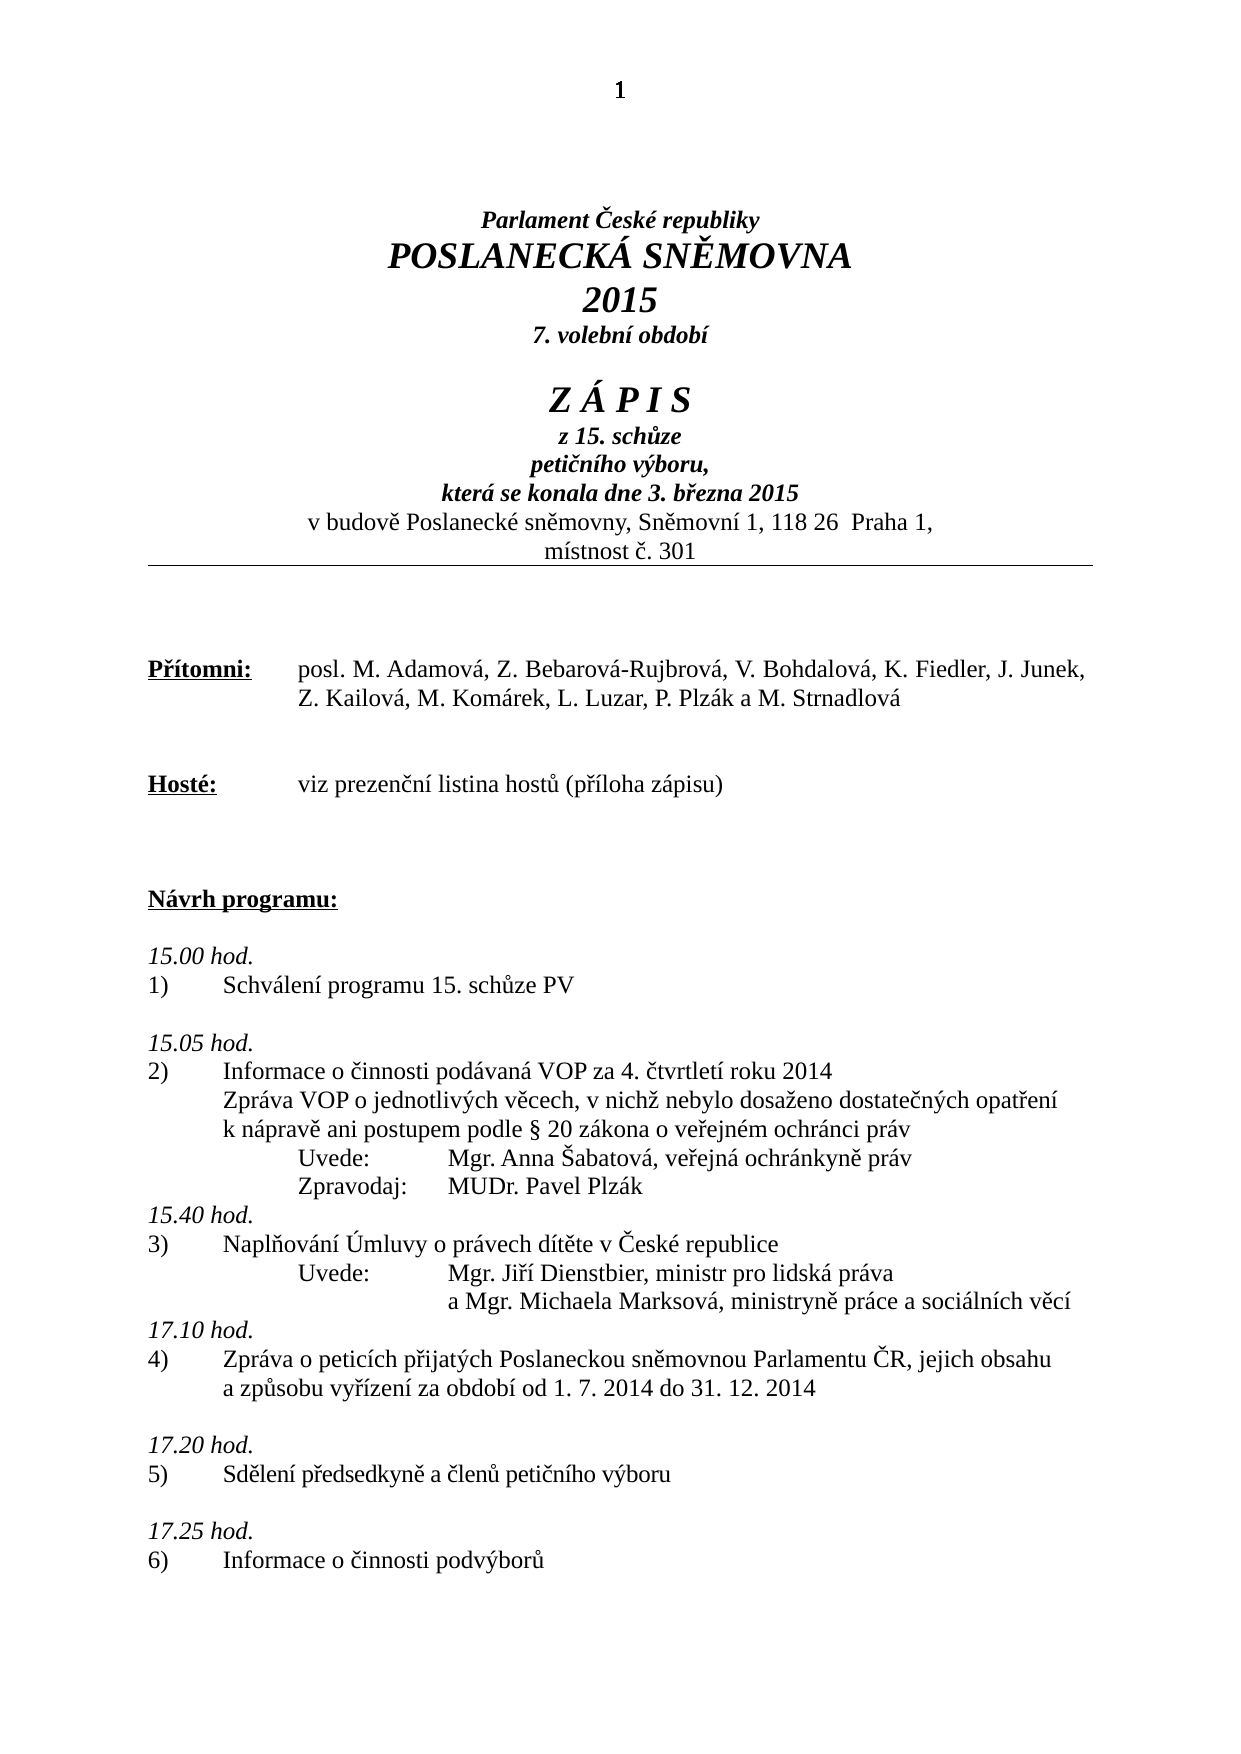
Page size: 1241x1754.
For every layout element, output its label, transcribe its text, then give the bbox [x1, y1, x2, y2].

text Hosté: viz prezenční listina hostů (příloha zápisu) [148, 769, 1093, 798]
text Přítomni: posl. M. Adamová, Z. Bebarová-Rujbrová, V. Bohdalová, K. Fiedler, J. Junek, Z. Kailová, M. Komárek, L. Luzar, P. Plzák a M. Strnadlová [148, 654, 1093, 711]
text 3) Naplňování Úmluvy o právech dítěte v České republice [148, 1229, 1093, 1258]
text 5) Sdělení předsedkyně a členů petičního výboru [148, 1459, 1093, 1488]
table_cell z 15. schůze [140, 421, 1100, 449]
text k nápravě ani postupem podle § 20 zákona o veřejném ochránci práv [148, 1114, 1093, 1143]
text 17.10 hod. [148, 1315, 1093, 1344]
text Zpráva VOP o jednotlivých věcech, v nichž nebylo dosaženo dostatečných opatření [148, 1085, 1093, 1114]
text 2) Informace o činnosti podávaná VOP za 4. čtvrtletí roku 2014 [148, 1056, 1093, 1085]
table_cell petičního výboru, [140, 450, 1100, 478]
text a způsobu vyřízení za období od 1. 7. 2014 do 31. 12. 2014 [148, 1373, 1093, 1401]
text Zpravodaj: MUDr. Pavel Plzák [148, 1171, 1093, 1200]
text 17.25 hod. [148, 1516, 1093, 1545]
table_header Parlament České republiky POSLANECKÁ SNĚMOVNA 2015 7. volební období [140, 205, 1100, 349]
table_cell Z Á P I S [140, 378, 1100, 421]
text 6) Informace o činnosti podvýborů [148, 1545, 1093, 1574]
table_cell která se konala dne 3. března 2015 [140, 478, 1100, 507]
text 15.00 hod. [148, 941, 1093, 970]
text a Mgr. Michaela Marksová, ministryně práce a sociálních věcí [148, 1286, 1093, 1315]
text Návrh programu: [148, 884, 1093, 913]
table_header [753, 148, 1093, 176]
text 4) Zpráva o peticích přijatých Poslaneckou sněmovnou Parlamentu ČR, jejich obsahu [148, 1344, 1093, 1373]
text 17.20 hod. [148, 1430, 1093, 1459]
text Uvede: Mgr. Jiří Dienstbier, ministr pro lidská práva [148, 1258, 1093, 1286]
text Uvede: Mgr. Anna Šabatová, veřejná ochránkyně práv [148, 1143, 1093, 1171]
text 15.05 hod. [148, 1028, 1093, 1056]
text 15.40 hod. [148, 1200, 1093, 1229]
table_cell v budově Poslanecké sněmovny, Sněmovní 1, 118 26 Praha 1, místnost č. 301 [140, 507, 1100, 564]
text 1) Schválení programu 15. schůze PV [148, 970, 1093, 999]
table_cell [140, 349, 1100, 378]
